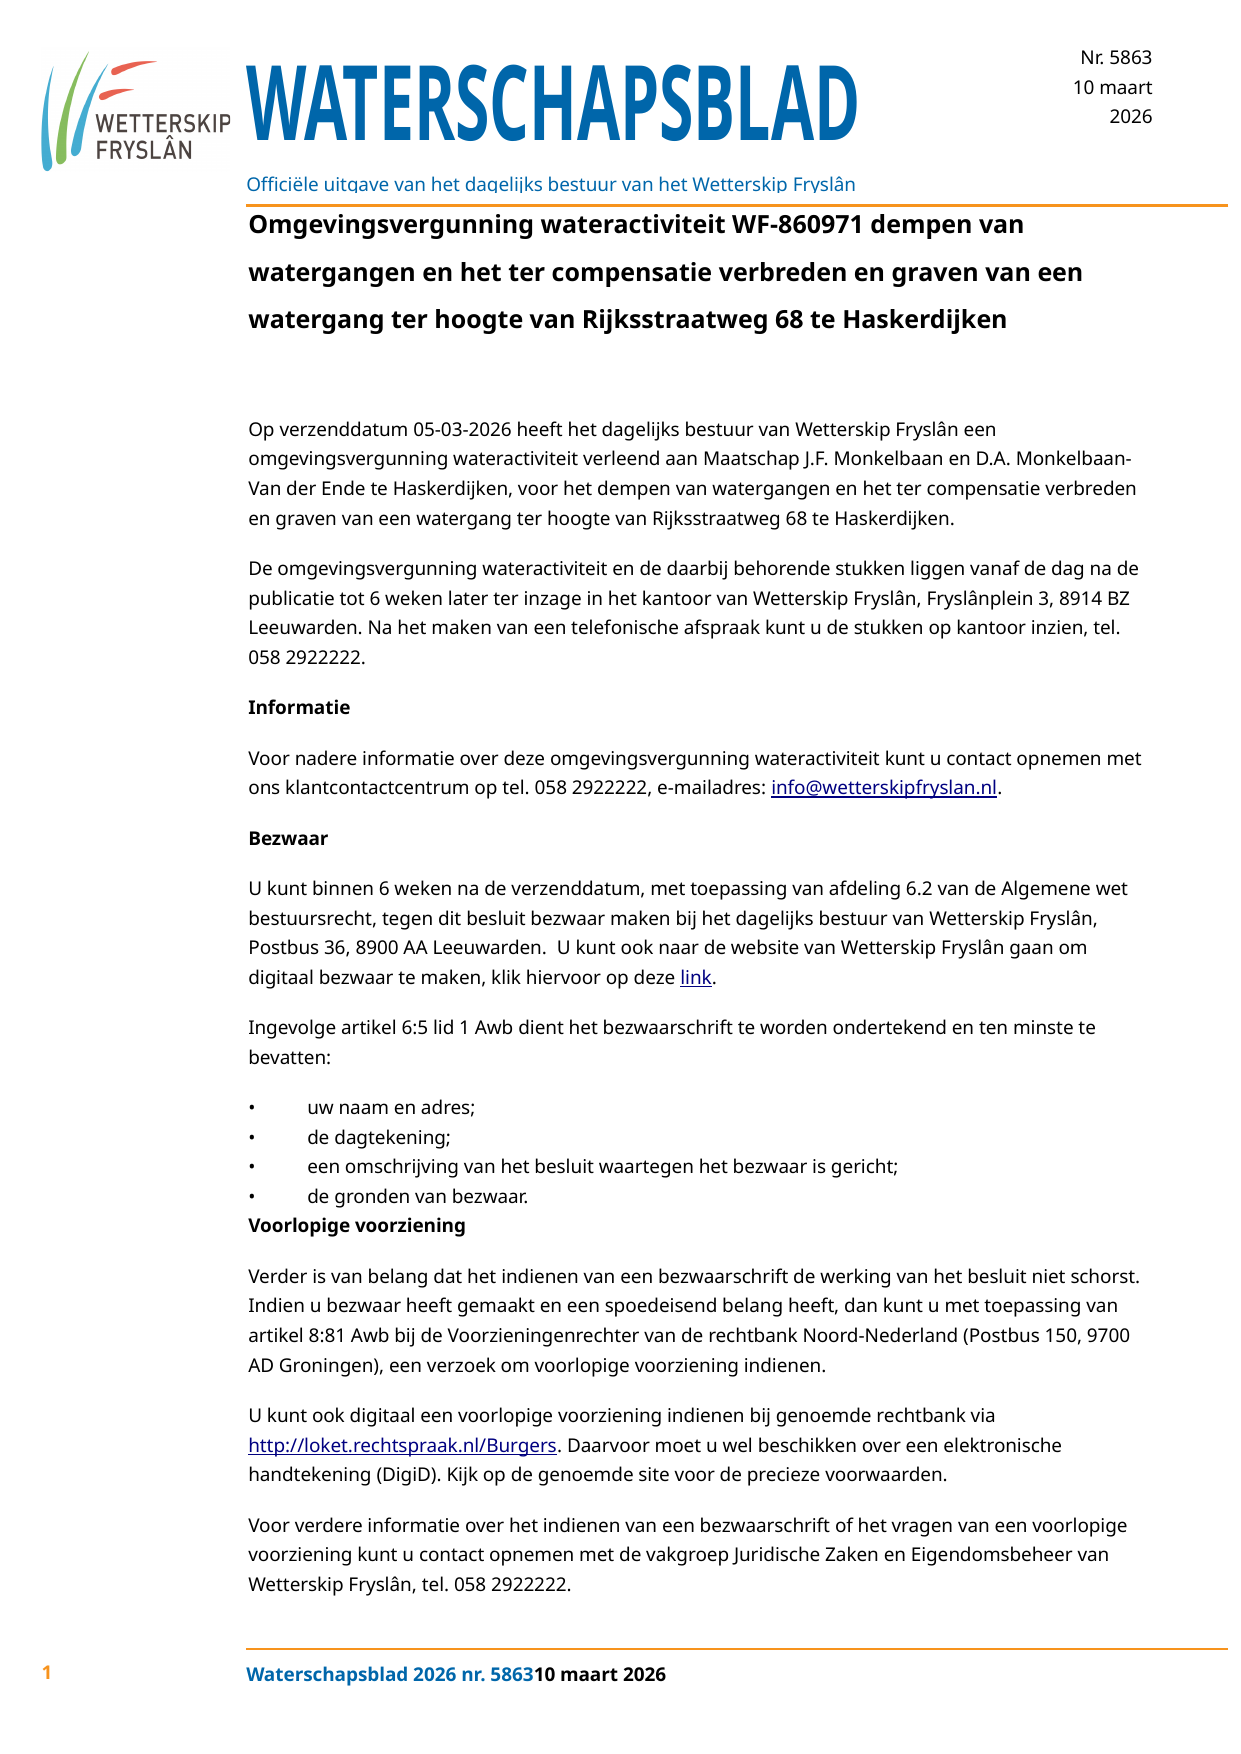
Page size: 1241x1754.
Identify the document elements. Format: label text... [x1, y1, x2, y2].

text Ingevolge artikel 6:5 lid 1 Awb dient het bezwaarschrift te worden ondertekend en ten minste te bevatten: [248, 1014, 1152, 1069]
text Voor verdere informatie over het indienen van een bezwaarschrift of het vragen van een voorlopige voorziening kunt u contact opnemen met de vakgroep Juridische Zaken en Eigendomsbeheer van Wetterskip Fryslân, tel. 058 2922222. [248, 1512, 1152, 1597]
text De omgevingsvergunning wateractiviteit en de daarbij behorende stukken liggen vanaf de dag na de publicatie tot 6 weken later ter inzage in het kantoor van Wetterskip Fryslân, Fryslânplein 3, 8914 BZ Leeuwarden. Na het maken van een telefonische afspraak kunt u de stukken op kantoor inzien, tel. 058 2922222. [248, 555, 1152, 669]
text Voor nadere informatie over deze omgevingsvergunning wateractiviteit kunt u contact opnemen met ons klantcontactcentrum op tel. 058 2922222, e-mailadres: info@wetterskipfryslan.nl. [248, 745, 1152, 800]
picture [41, 47, 231, 172]
list uw naam en adres; [248, 1094, 1152, 1120]
text Omgevingsvergunning wateractiviteit WF-860971 dempen van watergangen en het ter compensatie verbreden en graven van een watergang ter hoogte van Rijksstraatweg 68 te Haskerdijken [248, 207, 1152, 336]
text Voorlopige voorziening [248, 1213, 1152, 1238]
text Bezwaar [248, 825, 1152, 850]
text Verder is van belang dat het indienen van een bezwaarschrift de werking van het besluit niet schorst. Indien u bezwaar heeft gemaakt en een spoedeisend belang heeft, dan kunt u met toepassing van artikel 8:81 Awb bij de Voorzieningenrechter van de rechtbank Noord-Nederland (Postbus 150, 9700 AD Groningen), een verzoek om voorlopige voorziening indienen. [248, 1263, 1152, 1377]
list de dagtekening; [248, 1124, 1152, 1149]
text U kunt binnen 6 weken na de verzenddatum, met toepassing van afdeling 6.2 van de Algemene wet bestuursrecht, tegen dit besluit bezwaar maken bij het dagelijks bestuur van Wetterskip Fryslân, Postbus 36, 8900 AA Leeuwarden. U kunt ook naar de website van Wetterskip Fryslân gaan om digitaal bezwaar te maken, klik hiervoor op deze link. [248, 875, 1152, 989]
text U kunt ook digitaal een voorlopige voorziening indienen bij genoemde rechtbank via http://loket.rechtspraak.nl/Burgers. Daarvoor moet u wel beschikken over een elektronische handtekening (DigiD). Kijk op de genoemde site voor de precieze voorwaarden. [248, 1402, 1152, 1487]
list een omschrijving van het besluit waartegen het bezwaar is gericht; [248, 1153, 1152, 1179]
text Informatie [248, 694, 1152, 720]
list de gronden van bezwaar. [248, 1183, 1152, 1209]
text Op verzenddatum 05-03-2026 heeft het dagelijks bestuur van Wetterskip Fryslân een omgevingsvergunning wateractiviteit verleend aan Maatschap J.F. Monkelbaan en D.A. Monkelbaan-Van der Ende te Haskerdijken, voor het dempen van watergangen en het ter compensatie verbreden en graven van een watergang ter hoogte van Rijksstraatweg 68 te Haskerdijken. [248, 416, 1152, 530]
